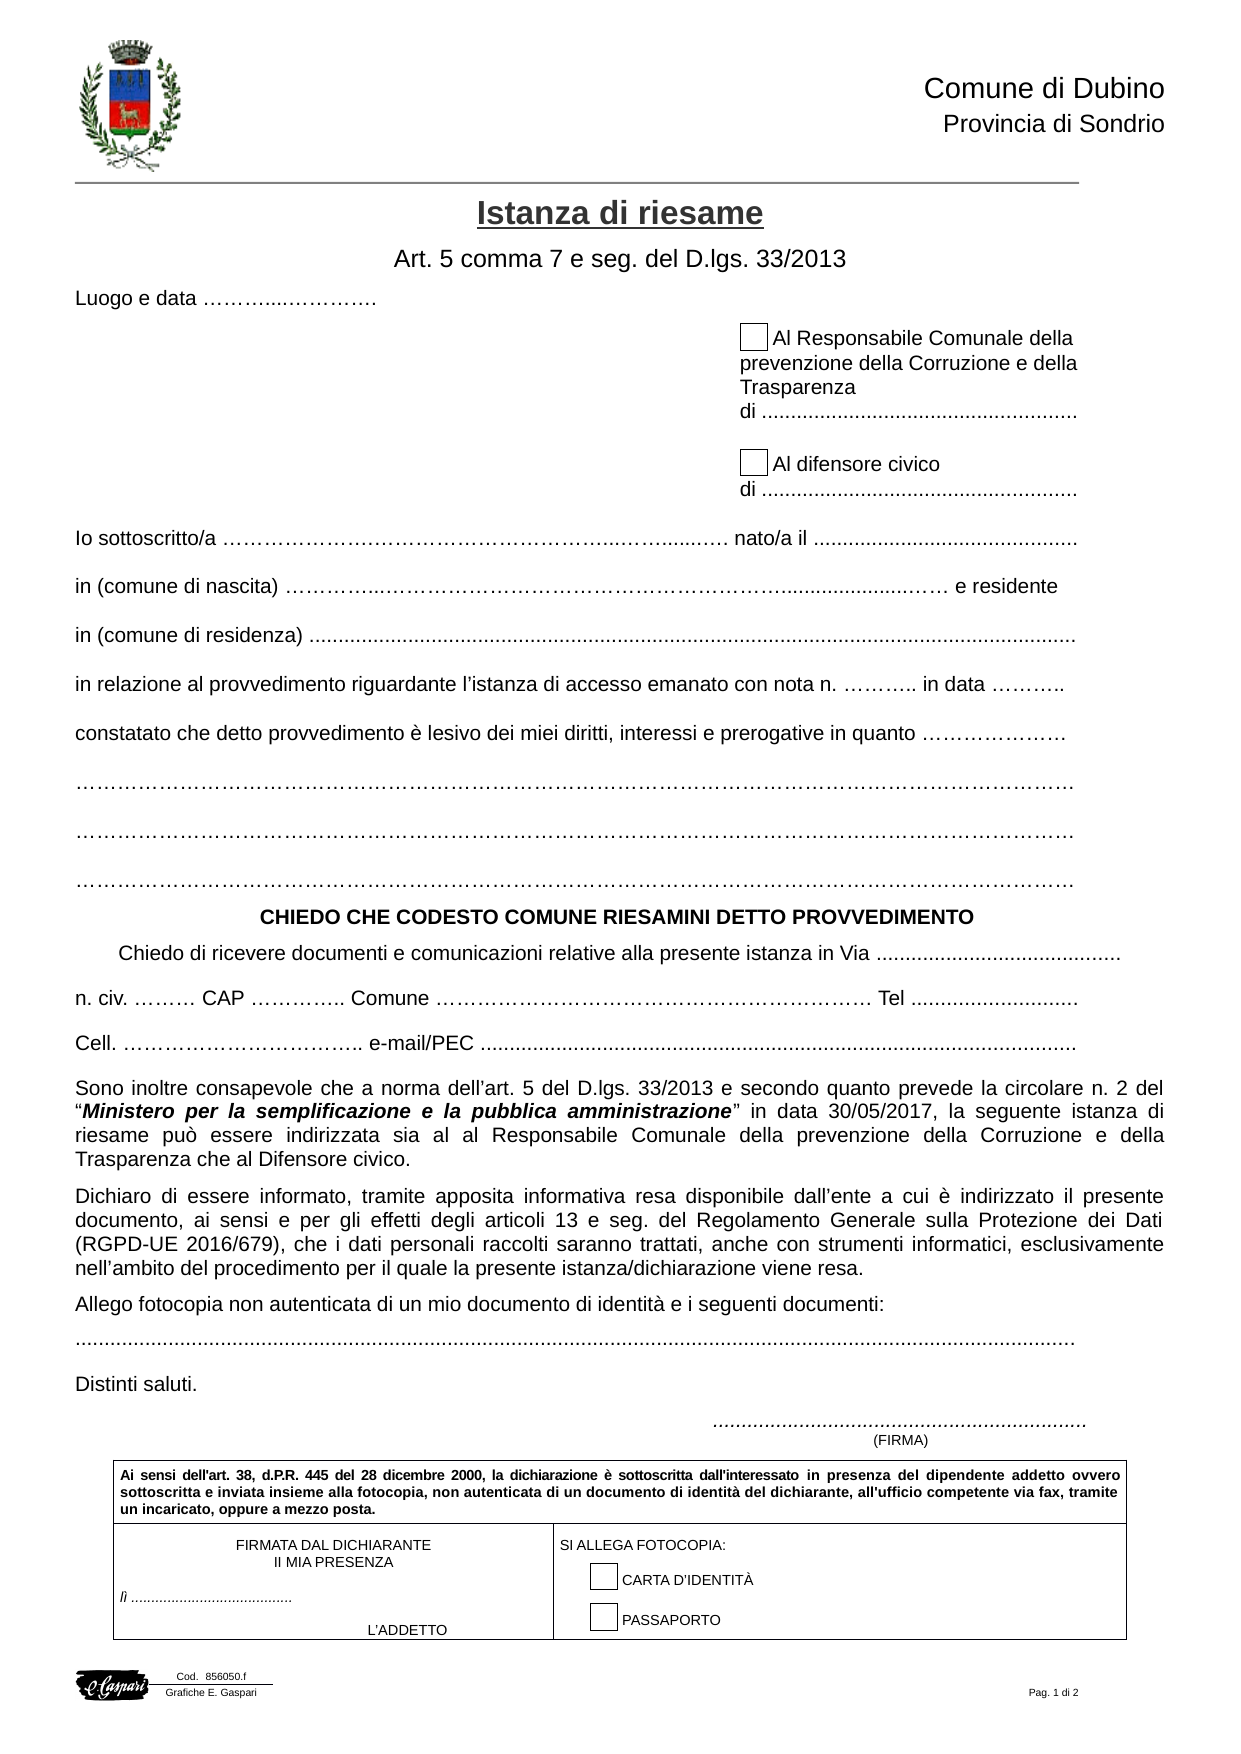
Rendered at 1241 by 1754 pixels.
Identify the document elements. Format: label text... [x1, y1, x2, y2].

table_cell FIRMATA DAL DICHIARANTE II MIA PRESENZA lì ........................................ L’ADDETTO [114, 1524, 553, 1639]
picture [79, 40, 181, 172]
text di [739, 476, 1165, 500]
text (FIRMA) [636, 1432, 1165, 1449]
text Chiedo di ricevere documenti e comunicazioni relative alla presente istanza in Via [75, 941, 1165, 965]
text Io sottoscritto/a ………………….……………………………...…….......…. nato/a il [75, 525, 1165, 549]
text Distinti saluti. [75, 1372, 1165, 1396]
text Luogo e data ………....…………. [75, 286, 1165, 309]
text in (comune di residenza) [75, 623, 1165, 647]
text ……………………………………………………………………………………………………………………………… [75, 868, 1165, 892]
text Cell. …………………………….. e-mail/PEC [75, 1031, 1165, 1054]
text Comune di Dubino [181, 71, 1165, 104]
subtitle Istanza di riesame [75, 193, 1165, 232]
text ................................................................. [636, 1408, 1165, 1432]
text ……………………………………………………………………………………………………………………………… [75, 770, 1165, 794]
text Al difensore civico [739, 448, 1165, 476]
text in (comune di nascita) …………...…………………………………………………......................…… e residente [75, 574, 1165, 598]
table_header Ai sensi dell'art. 38, d.P.R. 445 del 28 dicembre 2000, la dichiarazione è sottoscritta dall'interessato in presenza del dipendente addetto ovvero sottoscritta e inviata insieme alla fotocopia, non autenticata di un documento di identità del dichiarante, all'ufficio competente via fax, tramite un incaricato, oppure a mezzo posta. [114, 1461, 1126, 1523]
text CHIEDO CHE CODESTO COMUNE RIESAMINI DETTO PROVVEDIMENTO [75, 904, 1165, 928]
text Allego fotocopia non autenticata di un mio documento di identità e i seguenti documenti: [75, 1292, 1165, 1316]
table_cell SI ALLEGA FOTOCOPIA: CARTA D’IDENTITÀ PASSAPORTO [554, 1524, 1126, 1639]
text ……………………………………………………………………………………………………………………………… [75, 819, 1165, 843]
text di [739, 399, 1165, 423]
text constatato che detto provvedimento è lesivo dei miei diritti, interessi e prerogative in quanto ………………… [75, 721, 1165, 745]
text Provincia di Sondrio [181, 109, 1165, 138]
text Dichiaro di essere informato, tramite apposita informativa resa disponibile dall’ente a cui è indirizzato il presente documento, ai sensi e per gli effetti degli articoli 13 e seg. del Regolamento Generale sulla Protezione dei Dati (RGPD-UE 2016/679), che i dati personali raccolti saranno trattati, anche con strumenti informatici, esclusivamente nell’ambito del procedimento per il quale la presente istanza/dichiarazione viene resa. [75, 1184, 1165, 1279]
text n. civ. ……… CAP ………….. Comune ……………………………………………………… Tel [75, 986, 1165, 1010]
text Al Responsabile Comunale della prevenzione della Corruzione e della Trasparenza [739, 322, 1165, 399]
text Sono inoltre consapevole che a norma dell’art. 5 del D.lgs. 33/2013 e secondo quanto prevede la circolare n. 2 del “Ministero per la semplificazione e la pubblica amministrazione” in data 30/05/2017, la seguente istanza di riesame può essere indirizzata sia al al Responsabile Comunale della prevenzione della Corruzione e della Trasparenza che al Difensore civico. [75, 1075, 1165, 1171]
picture [75, 1669, 149, 1701]
text Art. 5 comma 7 e seg. del D.lgs. 33/2013 [75, 244, 1165, 273]
text in relazione al provvedimento riguardante l’istanza di accesso emanato con nota n. ……….. in data ……….. [75, 672, 1165, 696]
